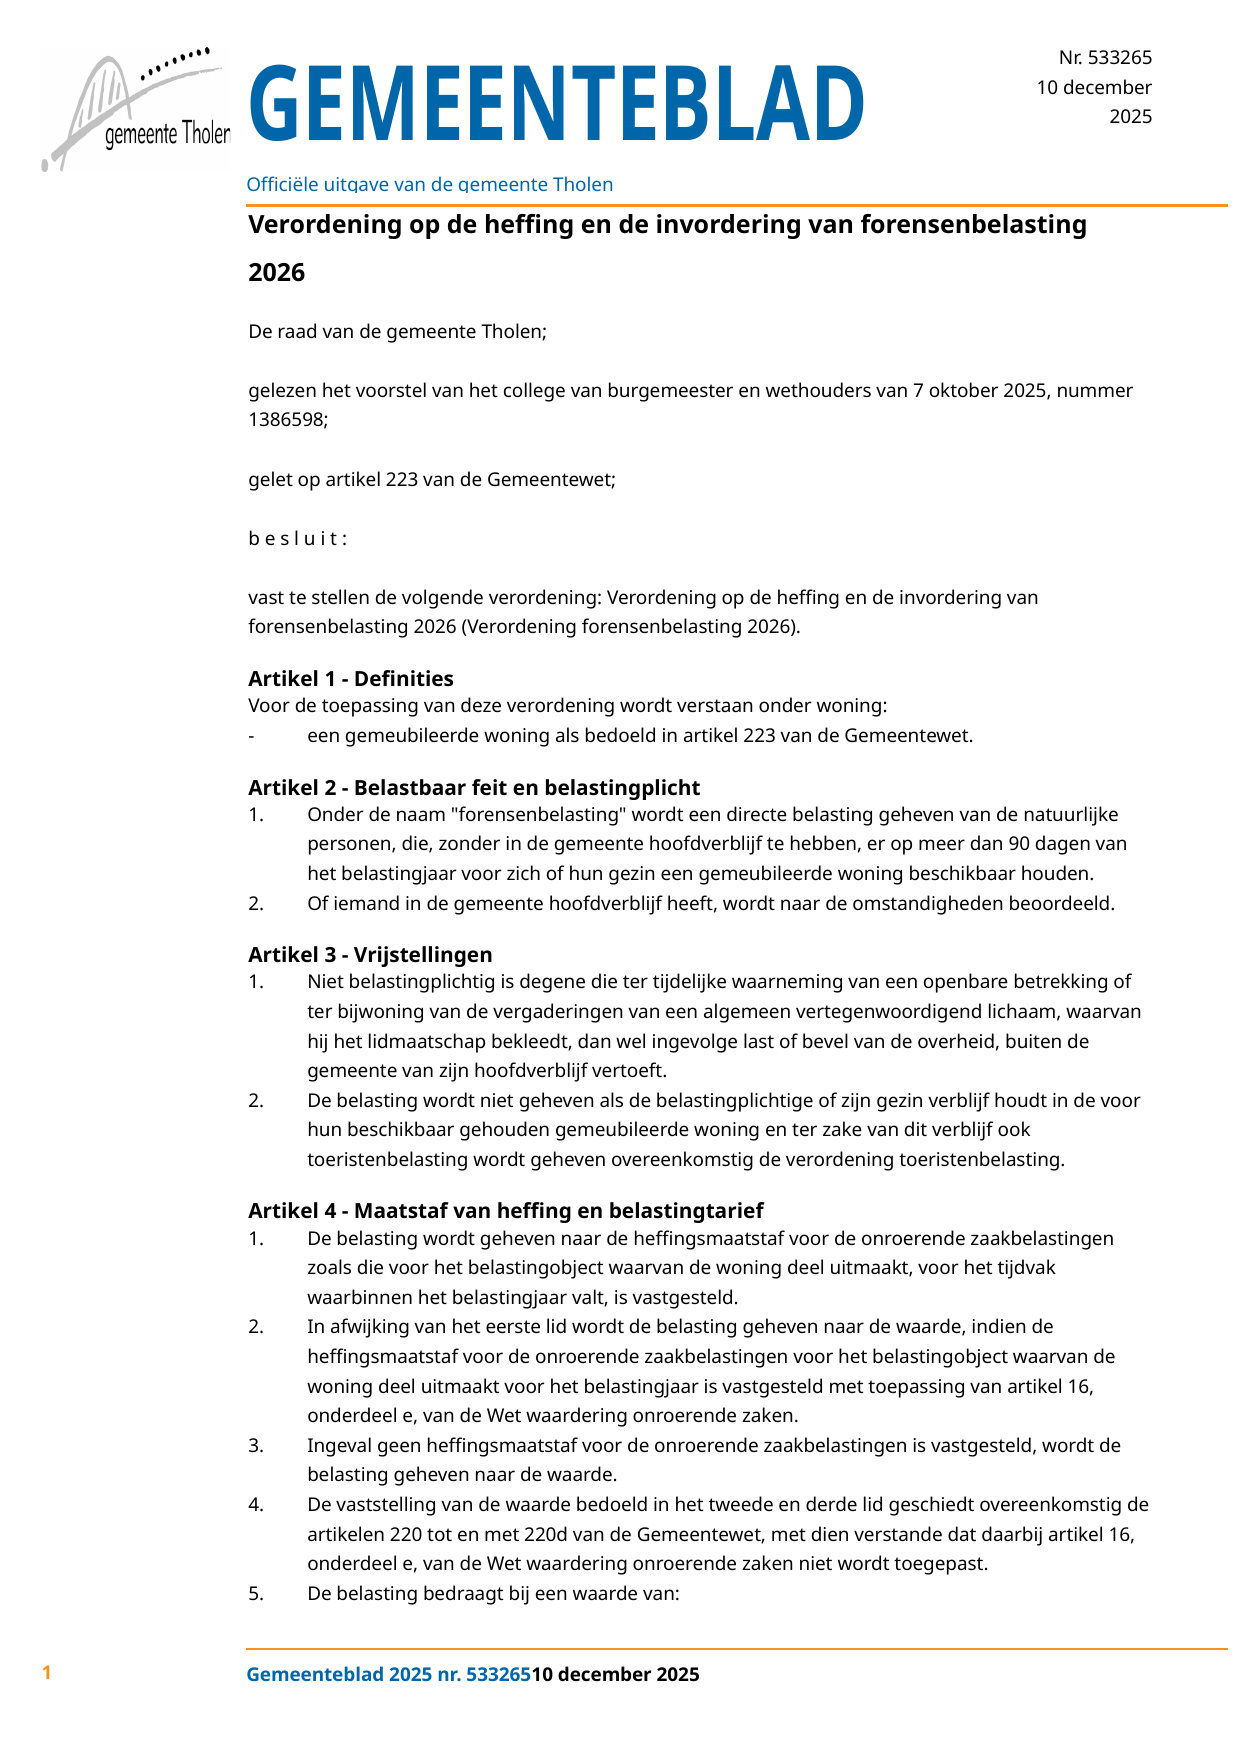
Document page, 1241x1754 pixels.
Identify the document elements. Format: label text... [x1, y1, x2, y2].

text Artikel 2 - Belastbaar feit en belastingplicht [248, 773, 1152, 801]
list De belasting wordt niet geheven als de belastingplichtige of zijn gezin verblijf houdt in de voor hun beschikbaar gehouden gemeubileerde woning en ter zake van dit verblijf ook toeristenbelasting wordt geheven overeenkomstig de verordening toeristenbelasting. [248, 1087, 1152, 1172]
list Niet belastingplichtig is degene die ter tijdelijke waarneming van een openbare betrekking of ter bijwoning van de vergaderingen van een algemeen vertegenwoordigend lichaam, waarvan hij het lidmaatschap bekleedt, dan wel ingevolge last of bevel van de overheid, buiten de gemeente van zijn hoofdverblijf vertoeft. [248, 969, 1152, 1083]
text gelezen het voorstel van het college van burgemeester en wethouders van 7 oktober 2025, nummer 1386598; [248, 377, 1152, 432]
text b e s l u i t : [248, 525, 1152, 551]
text Voor de toepassing van deze verordening wordt verstaan onder woning: [248, 693, 1152, 718]
picture [41, 47, 231, 172]
text vast te stellen de volgende verordening: Verordening op de heffing en de invordering van forensenbelasting 2026 (Verordening forensenbelasting 2026). [248, 584, 1152, 639]
list Of iemand in de gemeente hoofdverblijf heeft, wordt naar de omstandigheden beoordeeld. [248, 890, 1152, 916]
text De raad van de gemeente Tholen; [248, 318, 1152, 344]
list een gemeubileerde woning als bedoeld in artikel 223 van de Gemeentewet. [248, 722, 1152, 748]
list Ingeval geen heffingsmaatstaf voor de onroerende zaakbelastingen is vastgesteld, wordt de belasting geheven naar de waarde. [248, 1432, 1152, 1487]
list De belasting wordt geheven naar de heffingsmaatstaf voor de onroerende zaakbelastingen zoals die voor het belastingobject waarvan de woning deel uitmaakt, voor het tijdvak waarbinnen het belastingjaar valt, is vastgesteld. [248, 1225, 1152, 1310]
list Onder de naam "forensenbelasting" wordt een directe belasting geheven van de natuurlijke personen, die, zonder in de gemeente hoofdverblijf te hebben, er op meer dan 90 dagen van het belastingjaar voor zich of hun gezin een gemeubileerde woning beschikbaar houden. [248, 801, 1152, 886]
text gelet op artikel 223 van de Gemeentewet; [248, 466, 1152, 492]
text Artikel 3 - Vrijstellingen [248, 940, 1152, 969]
text Verordening op de heffing en de invordering van forensenbelasting 2026 [248, 207, 1152, 288]
list In afwijking van het eerste lid wordt de belasting geheven naar de waarde, indien de heffingsmaatstaf voor de onroerende zaakbelastingen voor het belastingobject waarvan de woning deel uitmaakt voor het belastingjaar is vastgesteld met toepassing van artikel 16, onderdeel e, van de Wet waardering onroerende zaken. [248, 1314, 1152, 1428]
text Artikel 4 - Maatstaf van heffing en belastingtarief [248, 1197, 1152, 1225]
list De belasting bedraagt bij een waarde van: [248, 1580, 1152, 1606]
text Artikel 1 - Definities [248, 664, 1152, 693]
list De vaststelling van de waarde bedoeld in het tweede en derde lid geschiedt overeenkomstig de artikelen 220 tot en met 220d van de Gemeentewet, met dien verstande dat daarbij artikel 16, onderdeel e, van de Wet waardering onroerende zaken niet wordt toegepast. [248, 1491, 1152, 1576]
